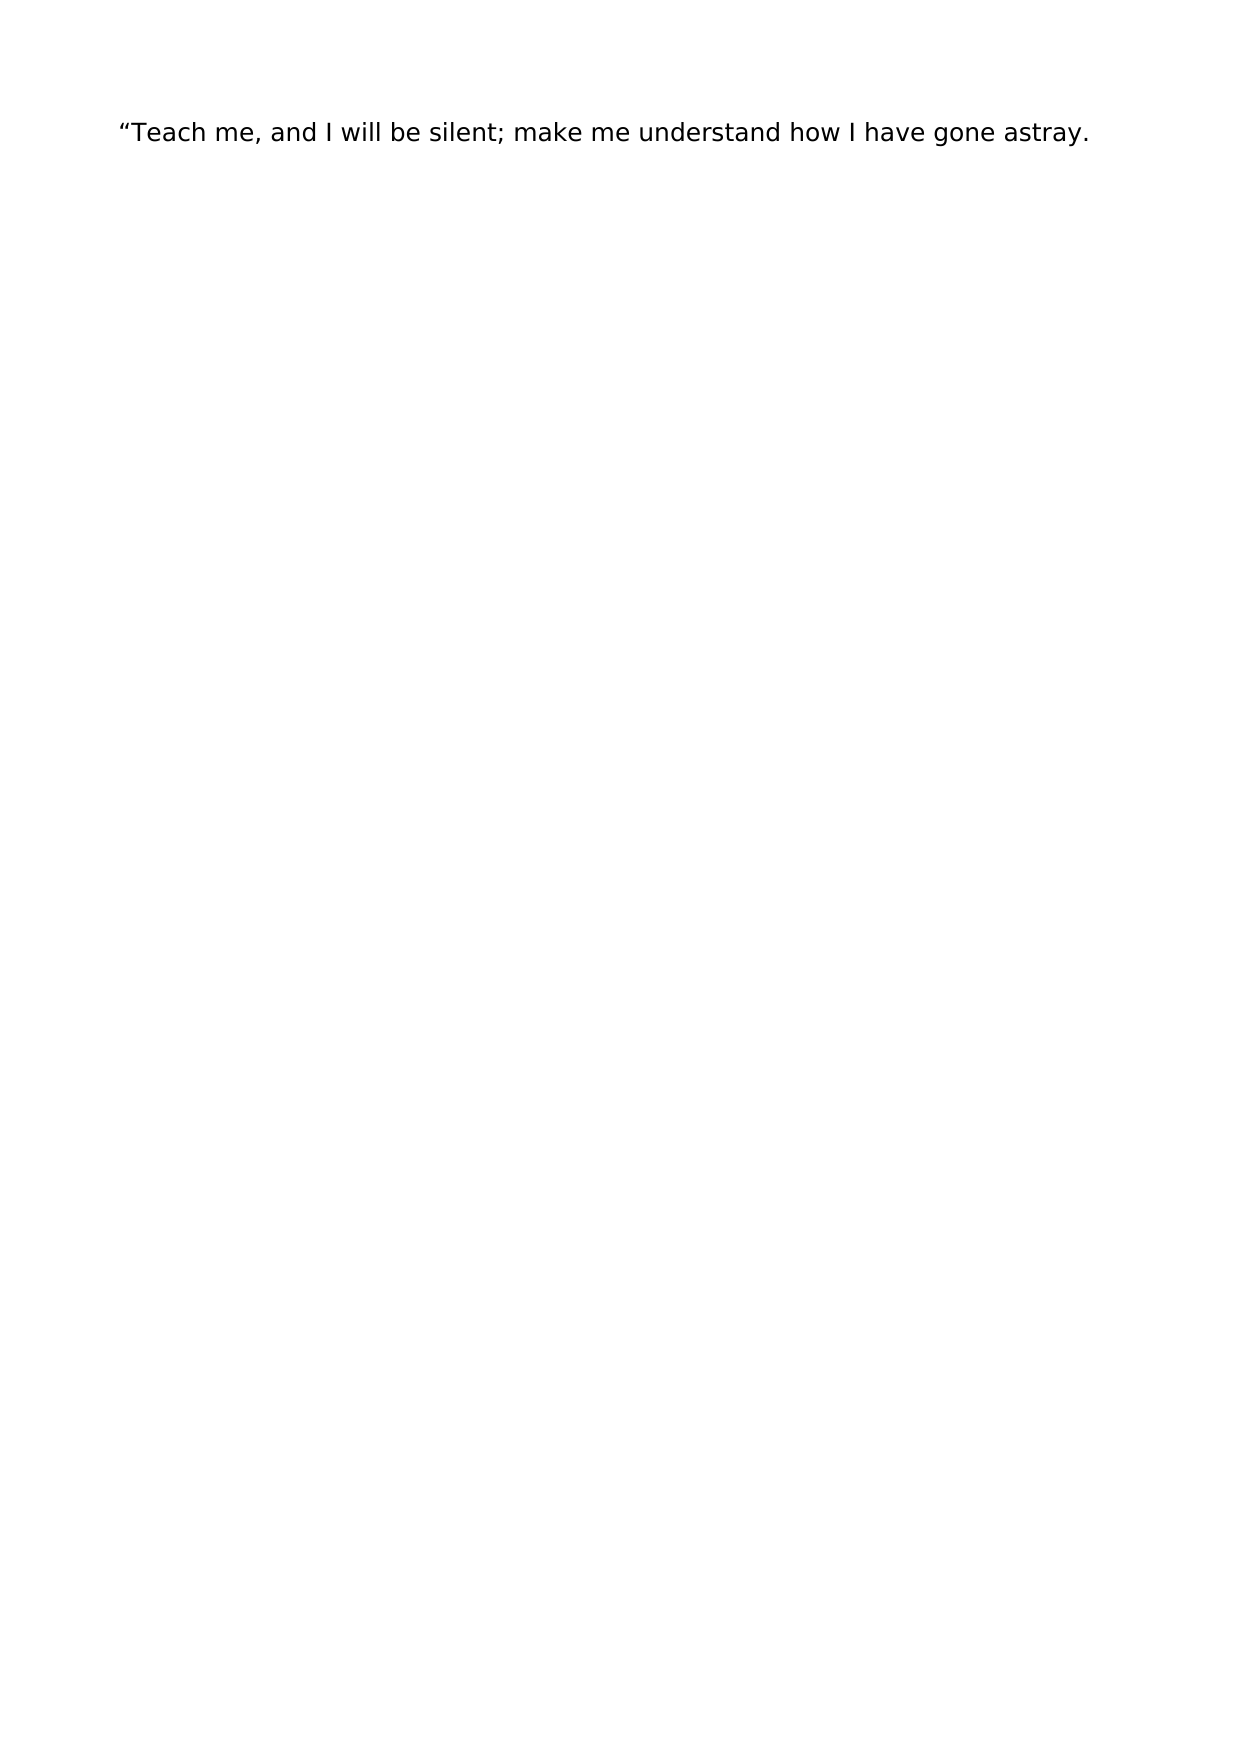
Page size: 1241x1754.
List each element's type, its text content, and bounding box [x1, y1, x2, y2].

text “Teach me, and I will be silent; make me understand how I have gone astray. [118, 118, 1122, 147]
